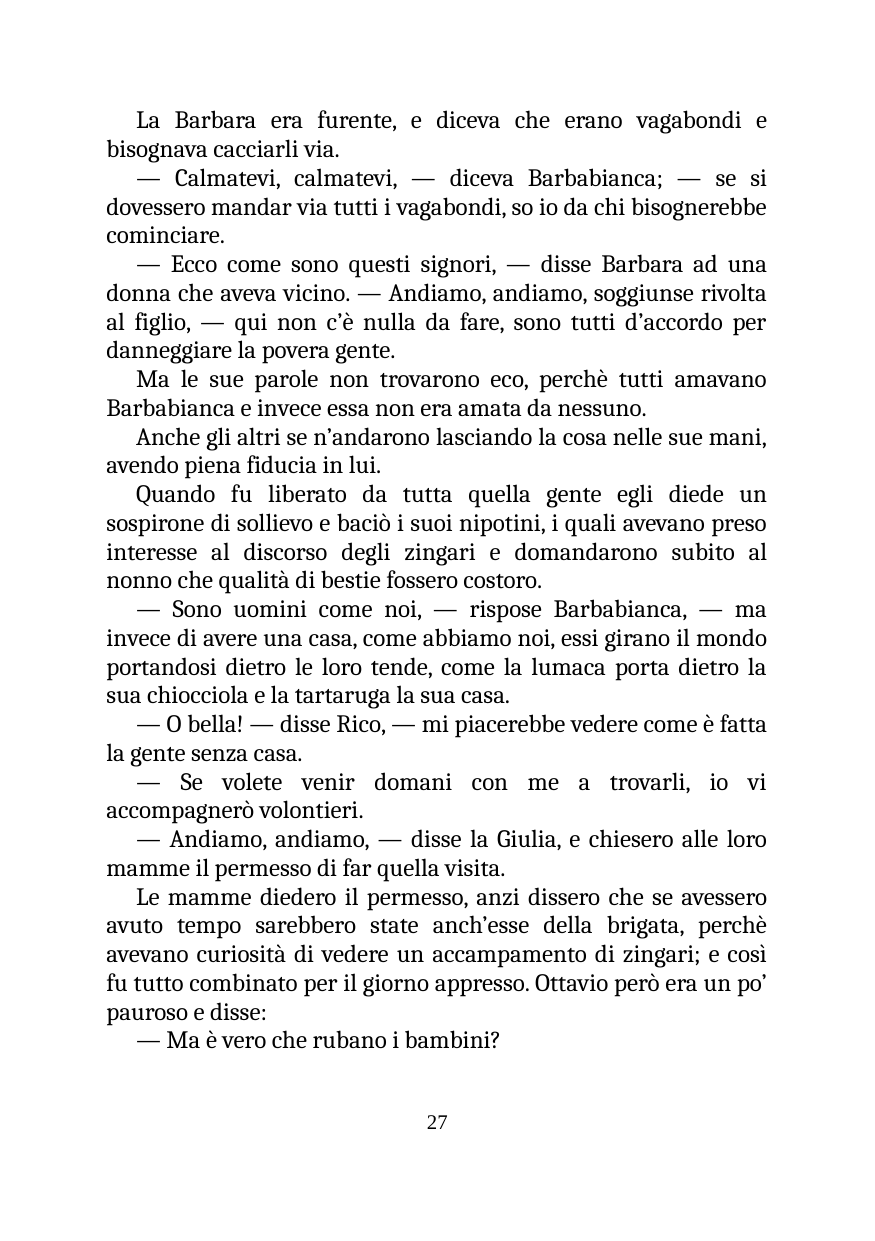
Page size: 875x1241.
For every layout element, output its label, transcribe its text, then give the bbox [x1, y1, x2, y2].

text — Ecco come sono questi signori, — disse Barbara ad una donna che aveva vicino. — Andiamo, andiamo, soggiunse rivolta al figlio, — qui non c’è nulla da fare, sono tutti d’accordo per danneggiare la povera gente. [106, 250, 768, 365]
text — Ma è vero che rubano i bambini? [106, 1026, 768, 1055]
text — O bella! — disse Rico, — mi piacerebbe vedere come è fatta la gente senza casa. [106, 710, 768, 767]
text — Sono uomini come noi, — rispose Barbabianca, — ma invece di avere una casa, come abbiamo noi, essi girano il mondo portandosi dietro le loro tende, come la lumaca porta dietro la sua chiocciola e la tartaruga la sua casa. [106, 595, 768, 710]
text — Se volete venir domani con me a trovarli, io vi accompagnerò volontieri. [106, 767, 768, 825]
text Anche gli altri se n’andarono lasciando la cosa nelle sue mani, avendo piena fiducia in lui. [106, 422, 768, 480]
text Ma le sue parole non trovarono eco, perchè tutti amavano Barbabianca e invece essa non era amata da nessuno. [106, 365, 768, 422]
text — Andiamo, andiamo, — disse la Giulia, e chiesero alle loro mamme il permesso di far quella visita. [106, 825, 768, 882]
text — Calmatevi, calmatevi, — diceva Barbabianca; — se si dovessero mandar via tutti i vagabondi, so io da chi bisognerebbe cominciare. [106, 164, 768, 250]
text La Barbara era furente, e diceva che erano vagabondi e bisognava cacciarli via. [106, 106, 768, 164]
text Quando fu liberato da tutta quella gente egli diede un sospirone di sollievo e baciò i suoi nipotini, i quali avevano preso interesse al discorso degli zingari e domandarono subito al nonno che qualità di bestie fossero costoro. [106, 480, 768, 595]
text Le mamme diedero il permesso, anzi dissero che se avessero avuto tempo sarebbero state anch’esse della brigata, perchè avevano curiosità di vedere un accampamento di zingari; e così fu tutto combinato per il giorno appresso. Ottavio però era un po’ pauroso e disse: [106, 882, 768, 1026]
